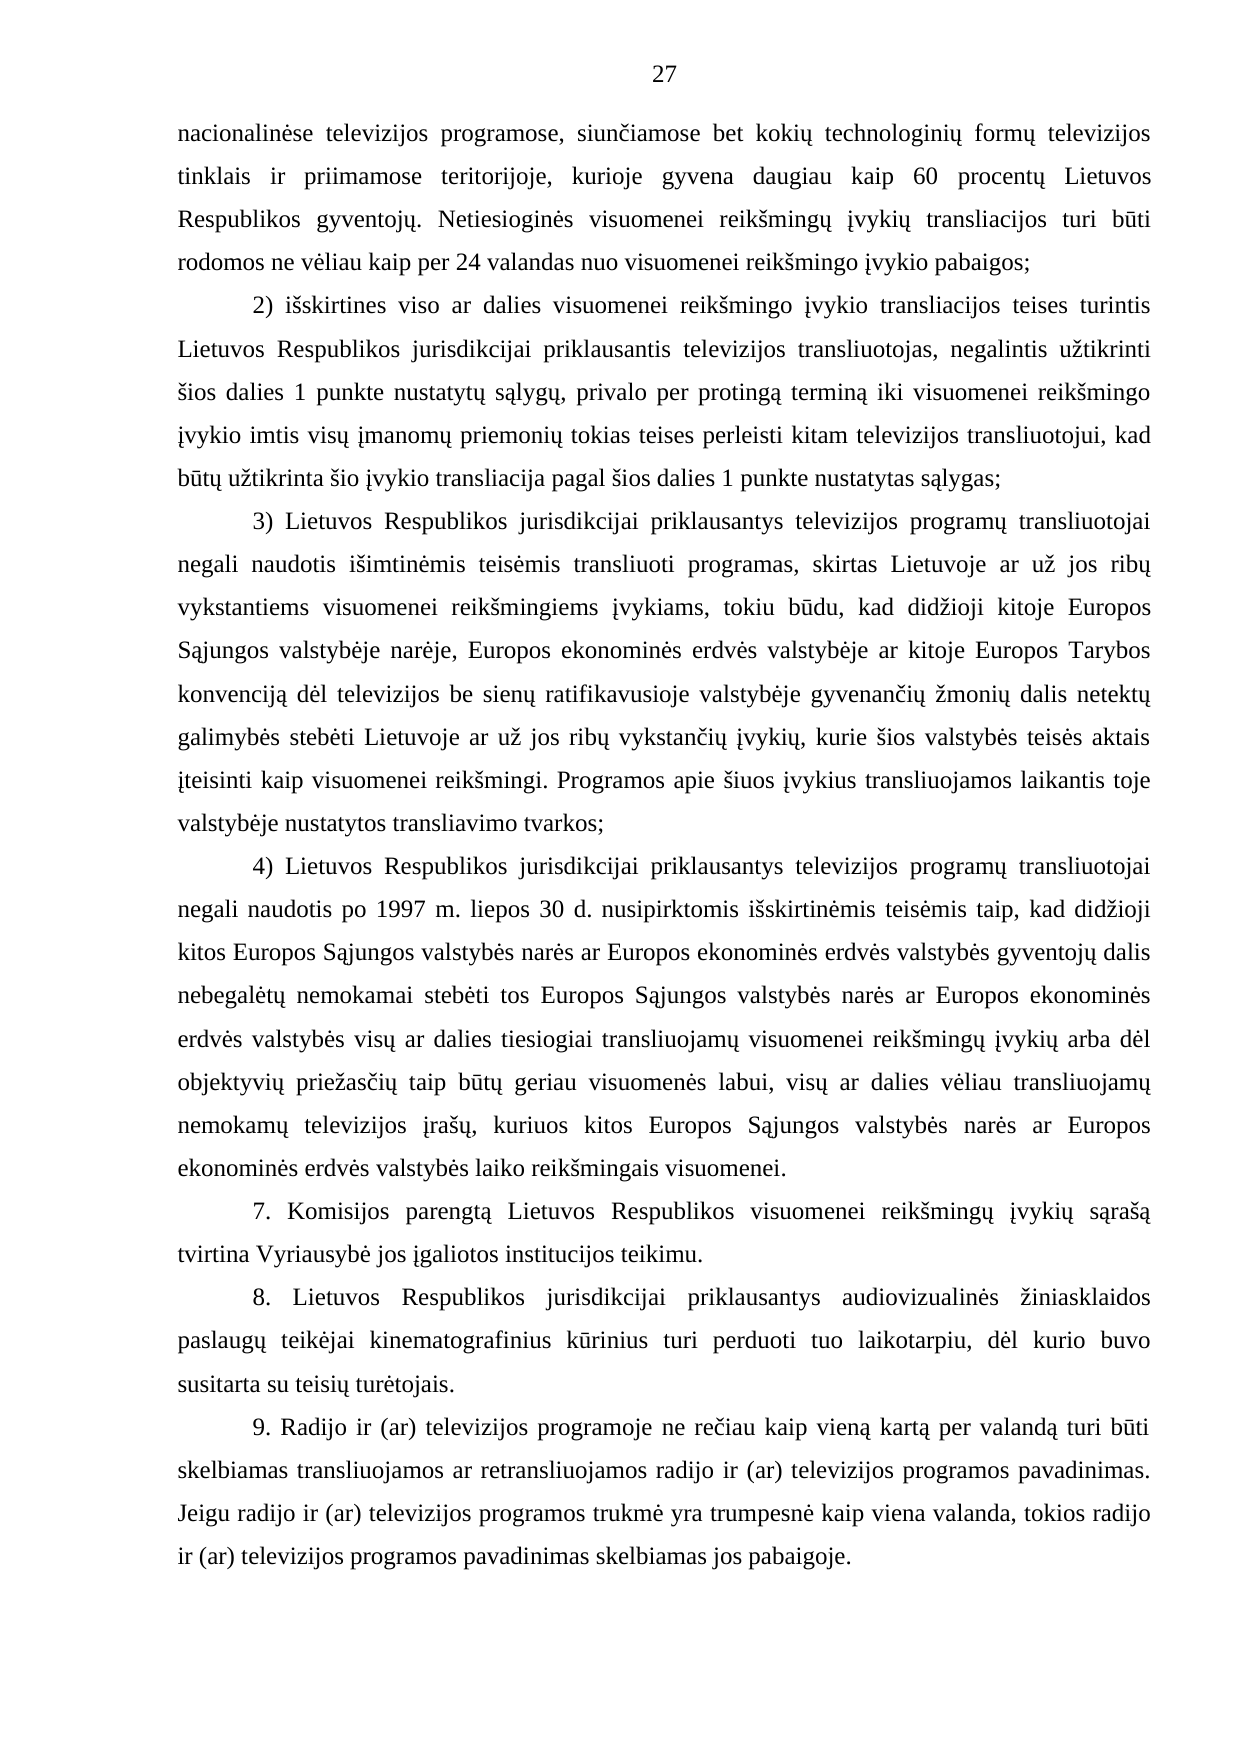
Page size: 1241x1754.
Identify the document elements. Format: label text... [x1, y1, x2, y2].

text nacionalinėse televizijos programose, siunčiamose bet kokių technologinių formų televizijos tinklais ir priimamose teritorijoje, kurioje gyvena daugiau kaip 60 procentų Lietuvos Respublikos gyventojų. Netiesioginės visuomenei reikšmingų įvykių transliacijos turi būti rodomos ne vėliau kaip per 24 valandas nuo visuomenei reikšmingo įvykio pabaigos; [177, 118, 1152, 276]
text 3) Lietuvos Respublikos jurisdikcijai priklausantys televizijos programų transliuotojai negali naudotis išimtinėmis teisėmis transliuoti programas, skirtas Lietuvoje ar už jos ribų vykstantiems visuomenei reikšmingiems įvykiams, tokiu būdu, kad didžioji kitoje Europos Sąjungos valstybėje narėje, Europos ekonominės erdvės valstybėje ar kitoje Europos Tarybos konvenciją dėl televizijos be sienų ratifikavusioje valstybėje gyvenančių žmonių dalis netektų galimybės stebėti Lietuvoje ar už jos ribų vykstančių įvykių, kurie šios valstybės teisės aktais įteisinti kaip visuomenei reikšmingi. Programos apie šiuos įvykius transliuojamos laikantis toje valstybėje nustatytos transliavimo tvarkos; [177, 506, 1152, 837]
text 7. Komisijos parengtą Lietuvos Respublikos visuomenei reikšmingų įvykių sąrašą tvirtina Vyriausybė jos įgaliotos institucijos teikimu. [177, 1196, 1152, 1268]
text 4) Lietuvos Respublikos jurisdikcijai priklausantys televizijos programų transliuotojai negali naudotis po 1997 m. liepos 30 d. nusipirktomis išskirtinėmis teisėmis taip, kad didžioji kitos Europos Sąjungos valstybės narės ar Europos ekonominės erdvės valstybės gyventojų dalis nebegalėtų nemokamai stebėti tos Europos Sąjungos valstybės narės ar Europos ekonominės erdvės valstybės visų ar dalies tiesiogiai transliuojamų visuomenei reikšmingų įvykių arba dėl objektyvių priežasčių taip būtų geriau visuomenės labui, visų ar dalies vėliau transliuojamų nemokamų televizijos įrašų, kuriuos kitos Europos Sąjungos valstybės narės ar Europos ekonominės erdvės valstybės laiko reikšmingais visuomenei. [177, 851, 1152, 1182]
text 8. Lietuvos Respublikos jurisdikcijai priklausantys audiovizualinės žiniasklaidos paslaugų teikėjai kinematografinius kūrinius turi perduoti tuo laikotarpiu, dėl kurio buvo susitarta su teisių turėtojais. [177, 1282, 1152, 1397]
text 9. Radijo ir (ar) televizijos programoje ne rečiau kaip vieną kartą per valandą turi būti skelbiamas transliuojamos ar retransliuojamos radijo ir (ar) televizijos programos pavadinimas. Jeigu radijo ir (ar) televizijos programos trukmė yra trumpesnė kaip viena valanda, tokios radijo ir (ar) televizijos programos pavadinimas skelbiamas jos pabaigoje. [177, 1412, 1152, 1570]
text 2) išskirtines viso ar dalies visuomenei reikšmingo įvykio transliacijos teises turintis Lietuvos Respublikos jurisdikcijai priklausantis televizijos transliuotojas, negalintis užtikrinti šios dalies 1 punkte nustatytų sąlygų, privalo per protingą terminą iki visuomenei reikšmingo įvykio imtis visų įmanomų priemonių tokias teises perleisti kitam televizijos transliuotojui, kad būtų užtikrinta šio įvykio transliacija pagal šios dalies 1 punkte nustatytas sąlygas; [177, 291, 1152, 492]
